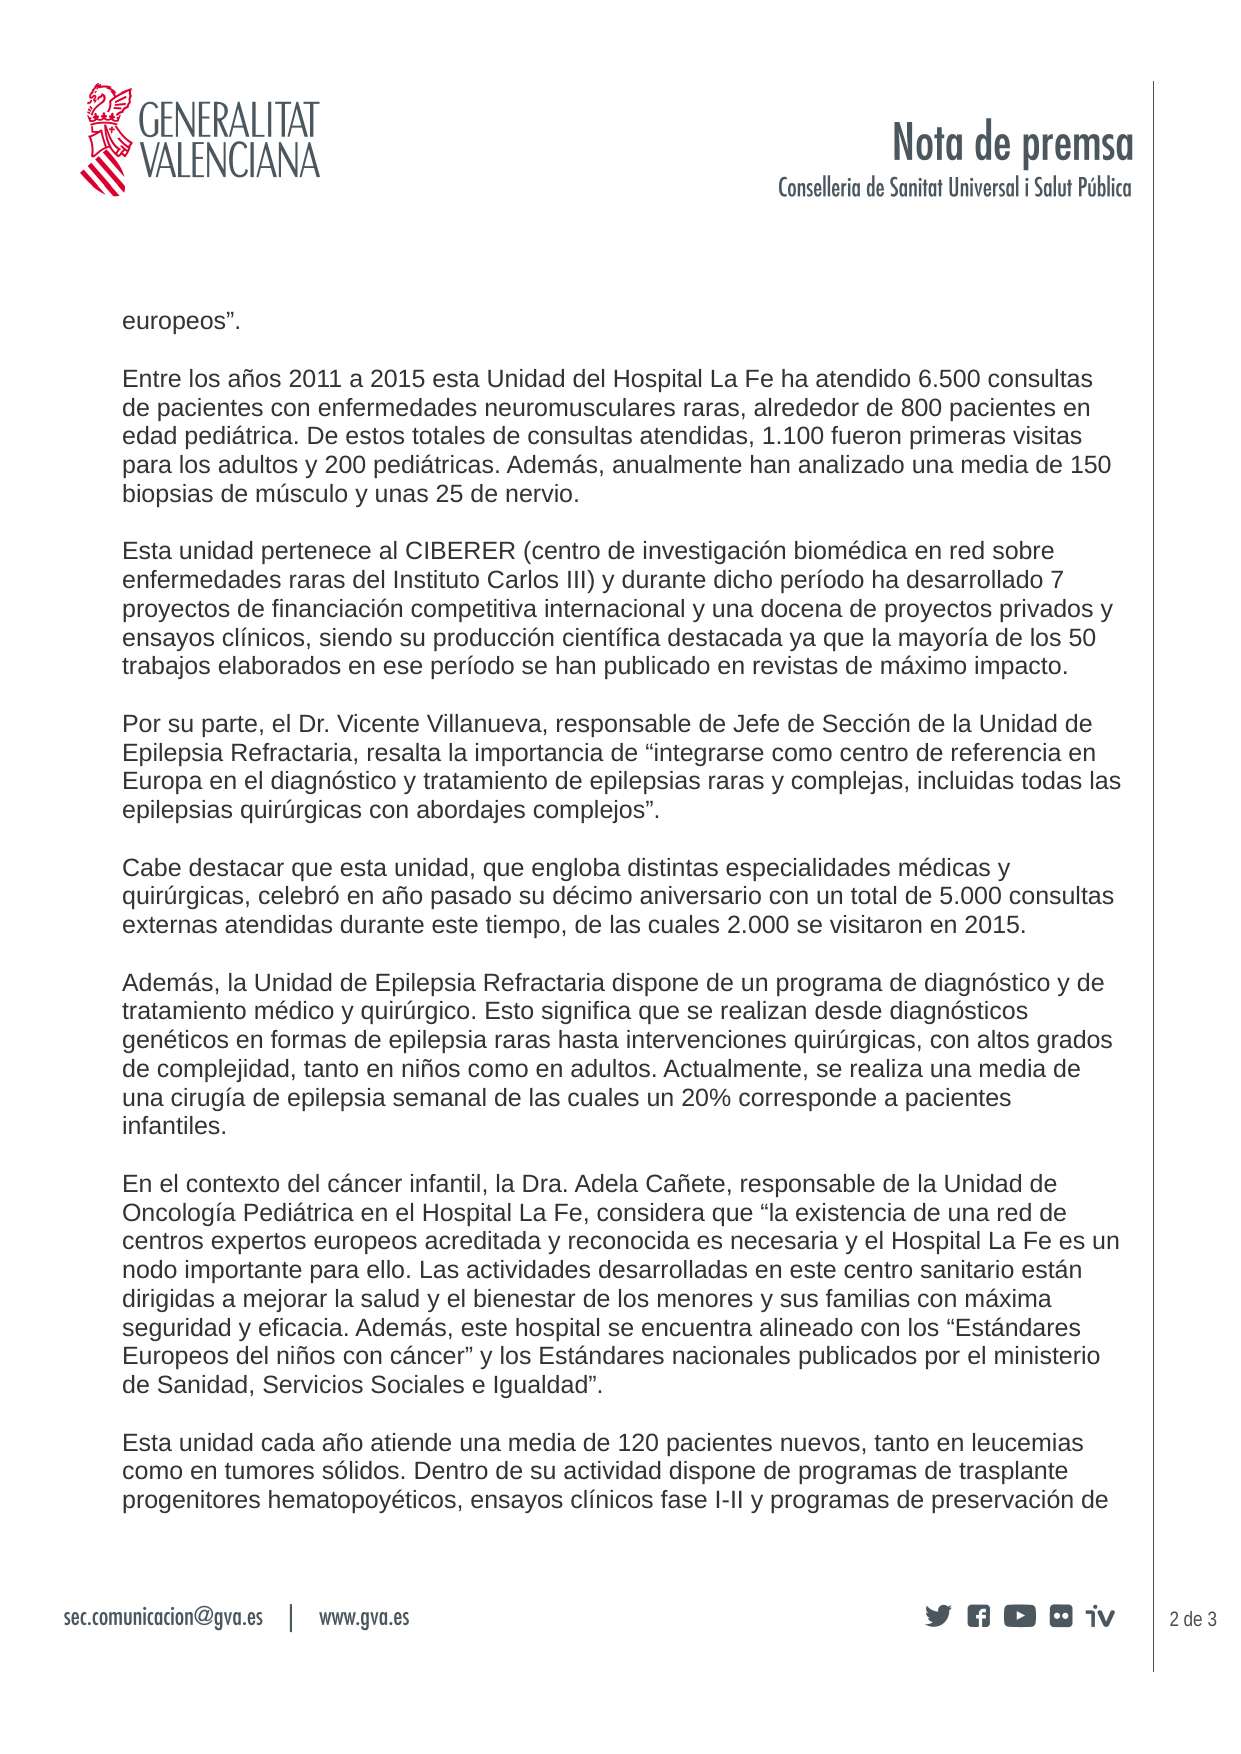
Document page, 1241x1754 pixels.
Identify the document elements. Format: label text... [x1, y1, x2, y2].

text En el contexto del cáncer infantil, la Dra. Adela Cañete, responsable de la Unidad de Oncología Pediátrica en el Hospital La Fe, considera que “la existencia de una red de centros expertos europeos acreditada y reconocida es necesaria y el Hospital La Fe es un nodo importante para ello. Las actividades desarrolladas en este centro sanitario están dirigidas a mejorar la salud y el bienestar de los menores y sus familias con máxima seguridad y eficacia. Además, este hospital se encuentra alineado con los “Estándares Europeos del niños con cáncer” y los Estándares nacionales publicados por el ministerio de Sanidad, Servicios Sociales e Igualdad”. [122, 1169, 1123, 1399]
text Por su parte, el Dr. Vicente Villanueva, responsable de Jefe de Sección de la Unidad de Epilepsia Refractaria, resalta la importancia de “integrarse como centro de referencia en Europa en el diagnóstico y tratamiento de epilepsias raras y complejas, incluidas todas las epilepsias quirúrgicas con abordajes complejos”. [122, 709, 1123, 824]
picture [0, 1582, 1241, 1754]
text Cabe destacar que esta unidad, que engloba distintas especialidades médicas y quirúrgicas, celebró en año pasado su décimo aniversario con un total de 5.000 consultas externas atendidas durante este tiempo, de las cuales 2.000 se visitaron en 2015. [122, 852, 1123, 939]
text Esta unidad cada año atiende una media de 120 pacientes nuevos, tanto en leucemias como en tumores sólidos. Dentro de su actividad dispone de programas de trasplante progenitores hematopoyéticos, ensayos clínicos fase I-II y programas de preservación de [122, 1427, 1123, 1514]
text Además, la Unidad de Epilepsia Refractaria dispone de un programa de diagnóstico y de tratamiento médico y quirúrgico. Esto significa que se realizan desde diagnósticos genéticos en formas de epilepsia raras hasta intervenciones quirúrgicas, con altos grados de complejidad, tanto en niños como en adultos. Actualmente, se realiza una media de una cirugía de epilepsia semanal de las cuales un 20% corresponde a pacientes infantiles. [122, 967, 1123, 1140]
text europeos”. [122, 306, 1123, 335]
picture [0, 0, 1241, 278]
text Entre los años 2011 a 2015 esta Unidad del Hospital La Fe ha atendido 6.500 consultas de pacientes con enfermedades neuromusculares raras, alrededor de 800 pacientes en edad pediátrica. De estos totales de consultas atendidas, 1.100 fueron primeras visitas para los adultos y 200 pediátricas. Además, anualmente han analizado una media de 150 biopsias de músculo y unas 25 de nervio. [122, 364, 1123, 507]
text Esta unidad pertenece al CIBERER (centro de investigación biomédica en red sobre enfermedades raras del Instituto Carlos III) y durante dicho período ha desarrollado 7 proyectos de financiación competitiva internacional y una docena de proyectos privados y ensayos clínicos, siendo su producción científica destacada ya que la mayoría de los 50 trabajos elaborados en ese período se han publicado en revistas de máximo impacto. [122, 536, 1123, 680]
